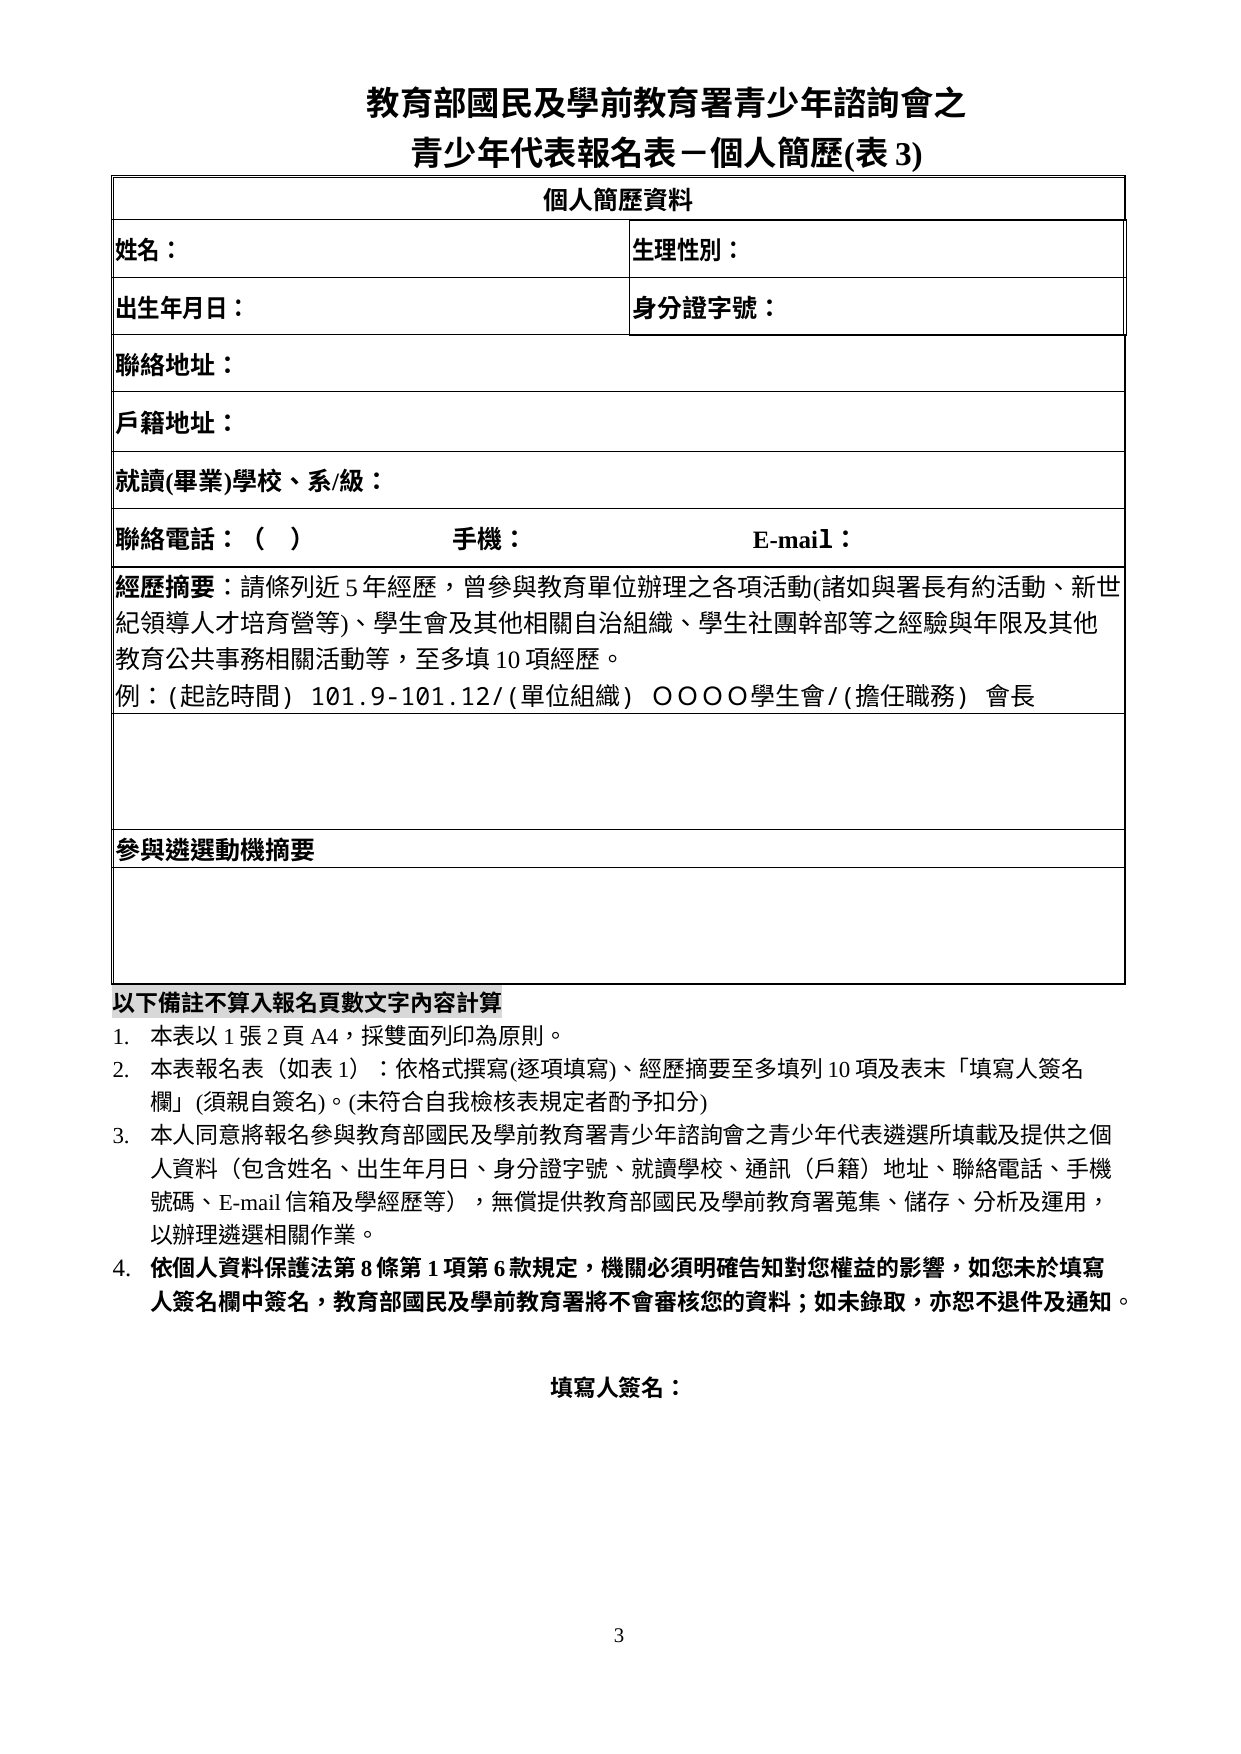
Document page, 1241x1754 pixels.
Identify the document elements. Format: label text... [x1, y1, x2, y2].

text 教育部國民及學前教育署青少年諮詢會之 [264, 75, 1069, 125]
table_cell 身分證字號： [630, 278, 1123, 334]
table_cell 生理性別： [630, 221, 1123, 277]
table_cell [114, 868, 1124, 983]
table_cell [114, 714, 1124, 829]
table_cell 聯絡電話：（ ） 手機： E-mail： [114, 509, 1124, 566]
table_cell 就讀(畢業)學校、系/級： [114, 452, 1124, 508]
table_header 個人簡歷資料 [114, 178, 1124, 219]
text 填寫人簽名： [112, 1369, 1125, 1403]
text 青少年代表報名表－個人簡歷(表3) [264, 125, 1069, 175]
text 以下備註不算入報名頁數文字內容計算 [112, 985, 1125, 1018]
table_cell 姓名： [114, 220, 629, 277]
table_cell 參與遴選動機摘要 [114, 830, 1124, 866]
list 依個人資料保護法第8條第1項第6款規定，機關必須明確告知對您權益的影響，如您未於填寫人簽名欄中簽名，教育部國民及學前教育署將不會審核您的資料；如未錄取，亦恕不退件及通知。 [112, 1250, 1125, 1317]
list 本人同意將報名參與教育部國民及學前教育署青少年諮詢會之青少年代表遴選所填載及提供之個人資料（包含姓名、出生年月日、身分證字號、就讀學校、通訊（戶籍）地址、聯絡電話、手機號碼、E-mail信箱及學經歷等），無償提供教育部國民及學前教育署蒐集、儲存、分析及運用，以辦理遴選相關作業。 [112, 1117, 1125, 1250]
list 本表報名表（如表1）：依格式撰寫(逐項填寫)、經歷摘要至多填列10項及表末「填寫人簽名欄」(須親自簽名)。(未符合自我檢核表規定者酌予扣分) [112, 1051, 1125, 1117]
table_cell 經歷摘要：請條列近5年經歷，曾參與教育單位辦理之各項活動(諸如與署長有約活動、新世紀領導人才培育營等)、學生會及其他相關自治組織、學生社團幹部等之經驗與年限及其他教育公共事務相關活動等，至多填10項經歷。 例：(起訖時間) 101.9-101.12/(單位組織) ＯＯＯＯ學生會/(擔任職務) 會長 [114, 568, 1124, 712]
list 本表以1張2頁A4，採雙面列印為原則。 [112, 1018, 1125, 1051]
table_cell 出生年月日： [114, 278, 629, 334]
table_cell 戶籍地址： [114, 392, 1124, 451]
table_cell 聯絡地址： [114, 335, 1124, 391]
